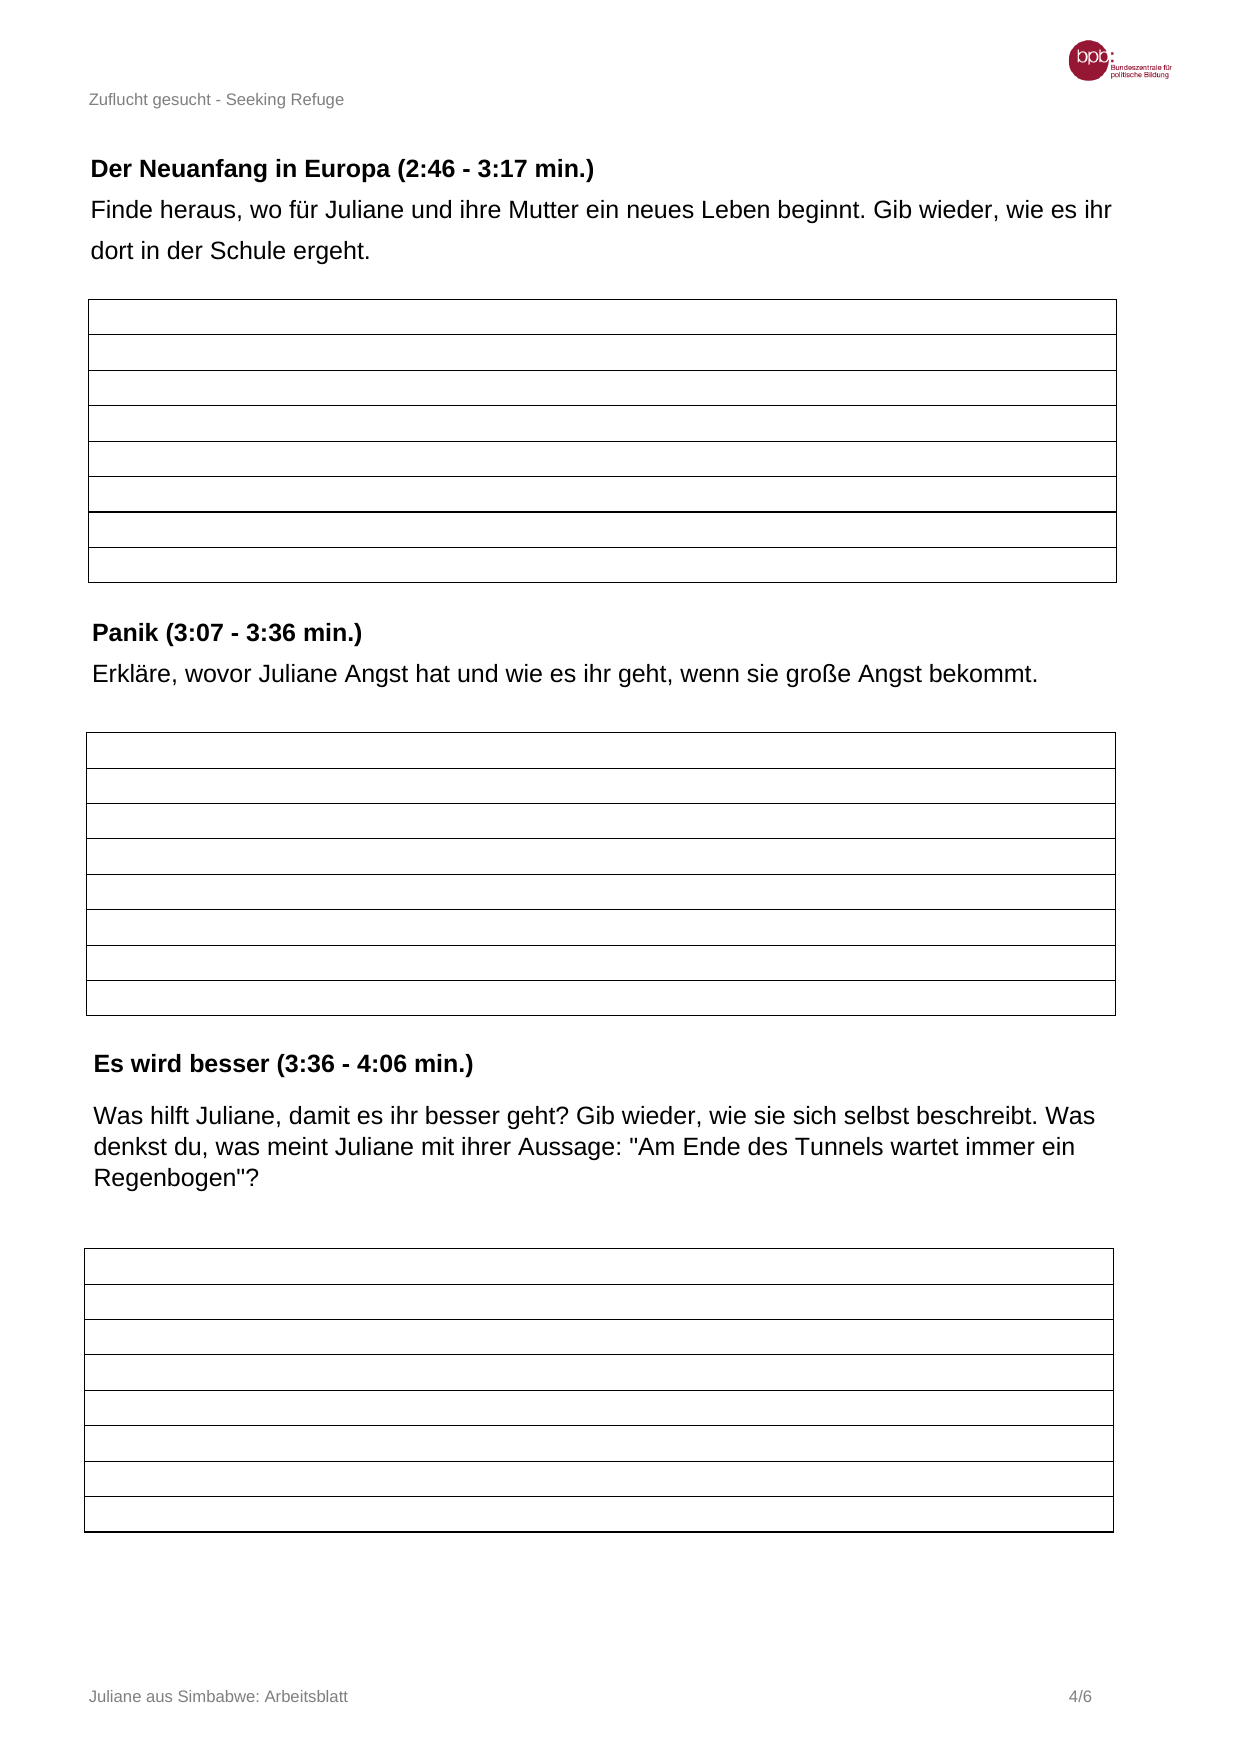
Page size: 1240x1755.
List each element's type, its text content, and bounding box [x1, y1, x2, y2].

table_cell [85, 1285, 1113, 1319]
table_cell [89, 371, 1116, 405]
table_cell [87, 981, 1115, 1015]
table_cell [89, 335, 1116, 370]
table_cell [85, 1320, 1113, 1354]
subtitle Es wird besser (3:36 - 4:06 min.) [93, 1049, 1179, 1078]
table_cell [85, 1462, 1113, 1496]
table_cell [87, 839, 1115, 874]
picture [1068, 40, 1172, 81]
table_header [89, 300, 1116, 334]
table_cell [89, 548, 1116, 582]
table_cell [87, 910, 1115, 944]
table_header [85, 1249, 1113, 1283]
table_cell [85, 1497, 1113, 1531]
text Erkläre, wovor Juliane Angst hat und wie es ihr geht, wenn sie große Angst bekommt. [92, 659, 1179, 688]
table_cell [89, 442, 1116, 476]
table_cell [85, 1391, 1113, 1425]
table_cell [87, 769, 1115, 803]
text Finde heraus, wo für Juliane und ihre Mutter ein neues Leben beginnt. Gib wieder, wie es ihr dort in der Schule ergeht. [90, 196, 1115, 265]
table_cell [89, 513, 1116, 547]
table_cell [89, 477, 1116, 511]
table_cell [85, 1426, 1113, 1461]
table_cell [89, 406, 1116, 441]
subtitle Panik (3:07 - 3:36 min.) [92, 618, 1179, 647]
subtitle Der Neuanfang in Europa (2:46 - 3:17 min.) [90, 154, 1179, 183]
table_cell [87, 875, 1115, 909]
table_cell [87, 946, 1115, 980]
text Was hilft Juliane, damit es ihr besser geht? Gib wieder, wie sie sich selbst beschreibt. Was denkst du, was meint Juliane mit ihrer Aussage: "Am Ende des Tunnels wartet immer ein Regenbogen"? [93, 1101, 1098, 1192]
table_cell [87, 804, 1115, 838]
table_header [87, 733, 1115, 767]
table_cell [85, 1355, 1113, 1390]
